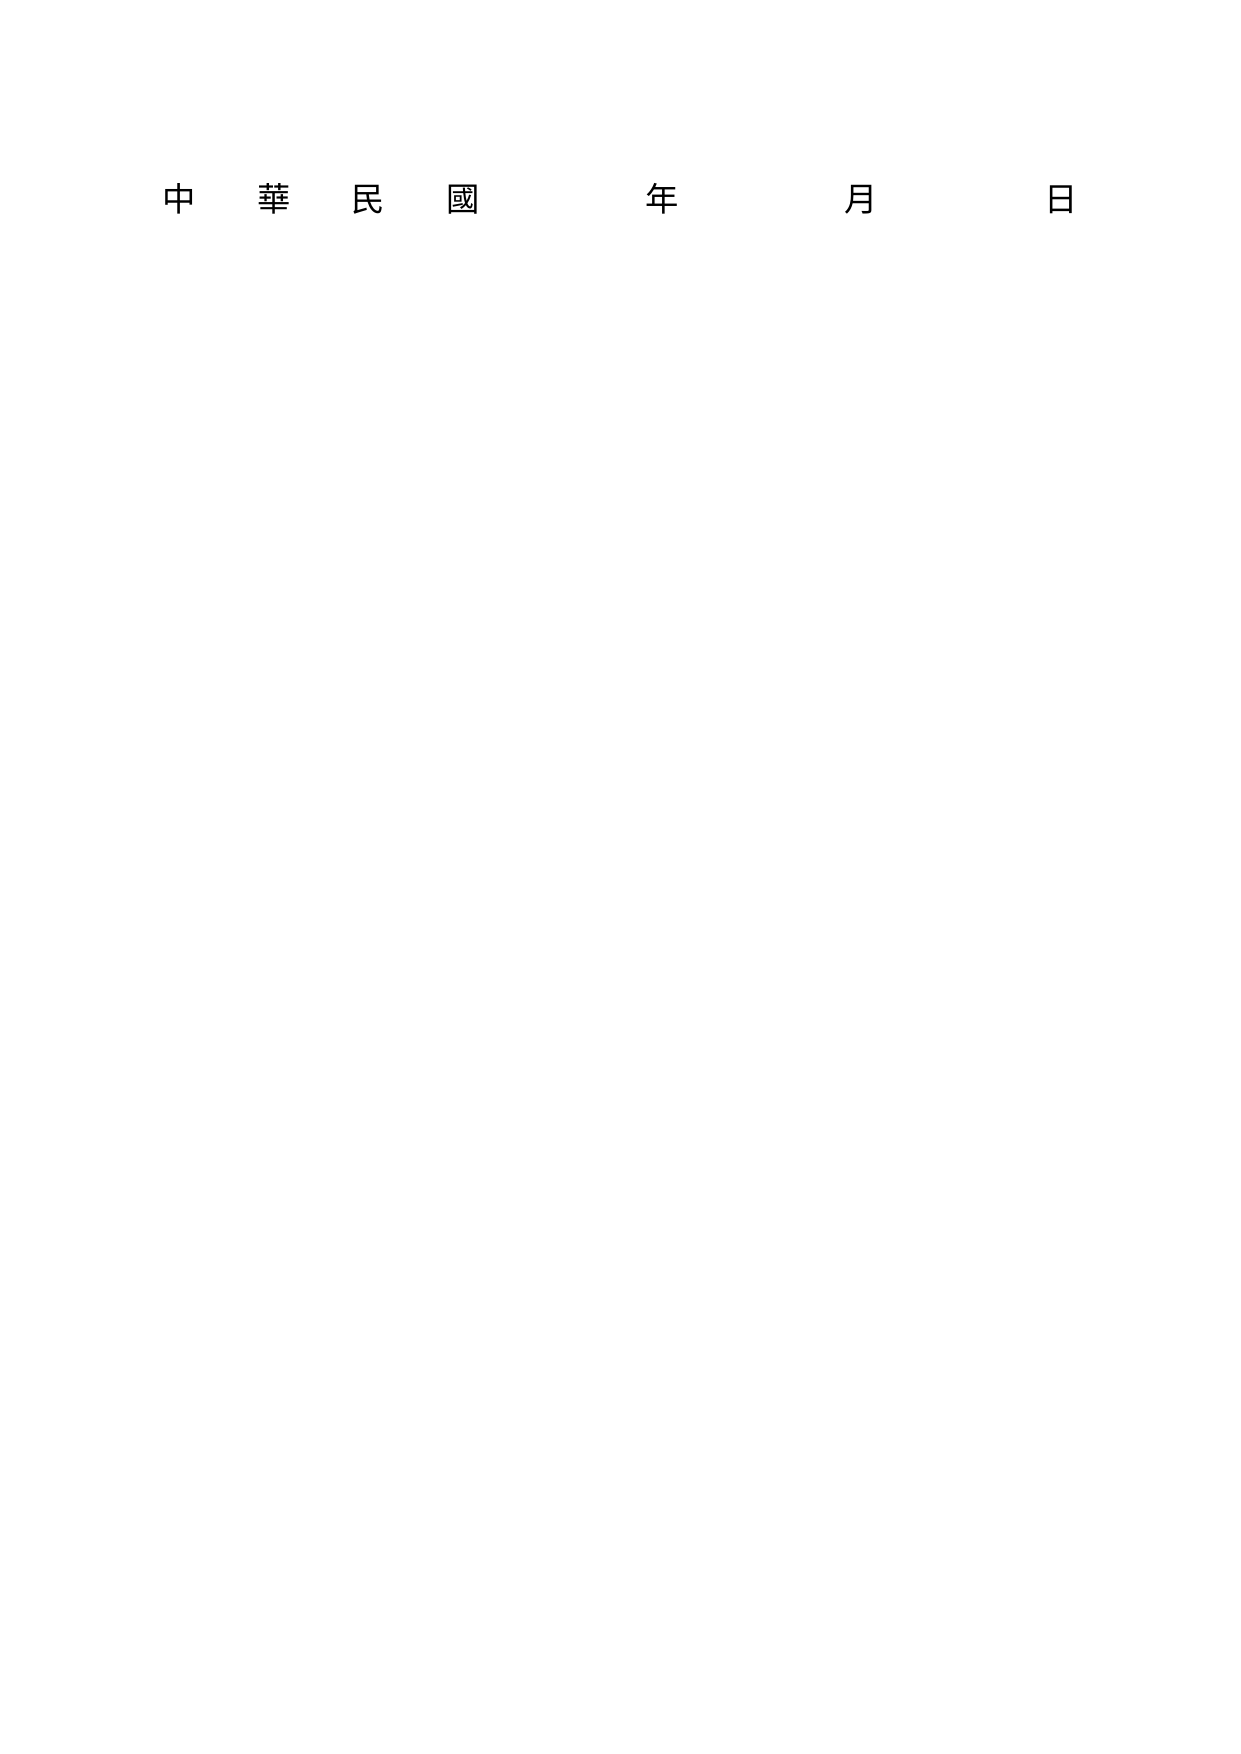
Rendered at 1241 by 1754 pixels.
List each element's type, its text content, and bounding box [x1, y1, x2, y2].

text 中 華 民 國 年 月 日 [162, 152, 1078, 243]
